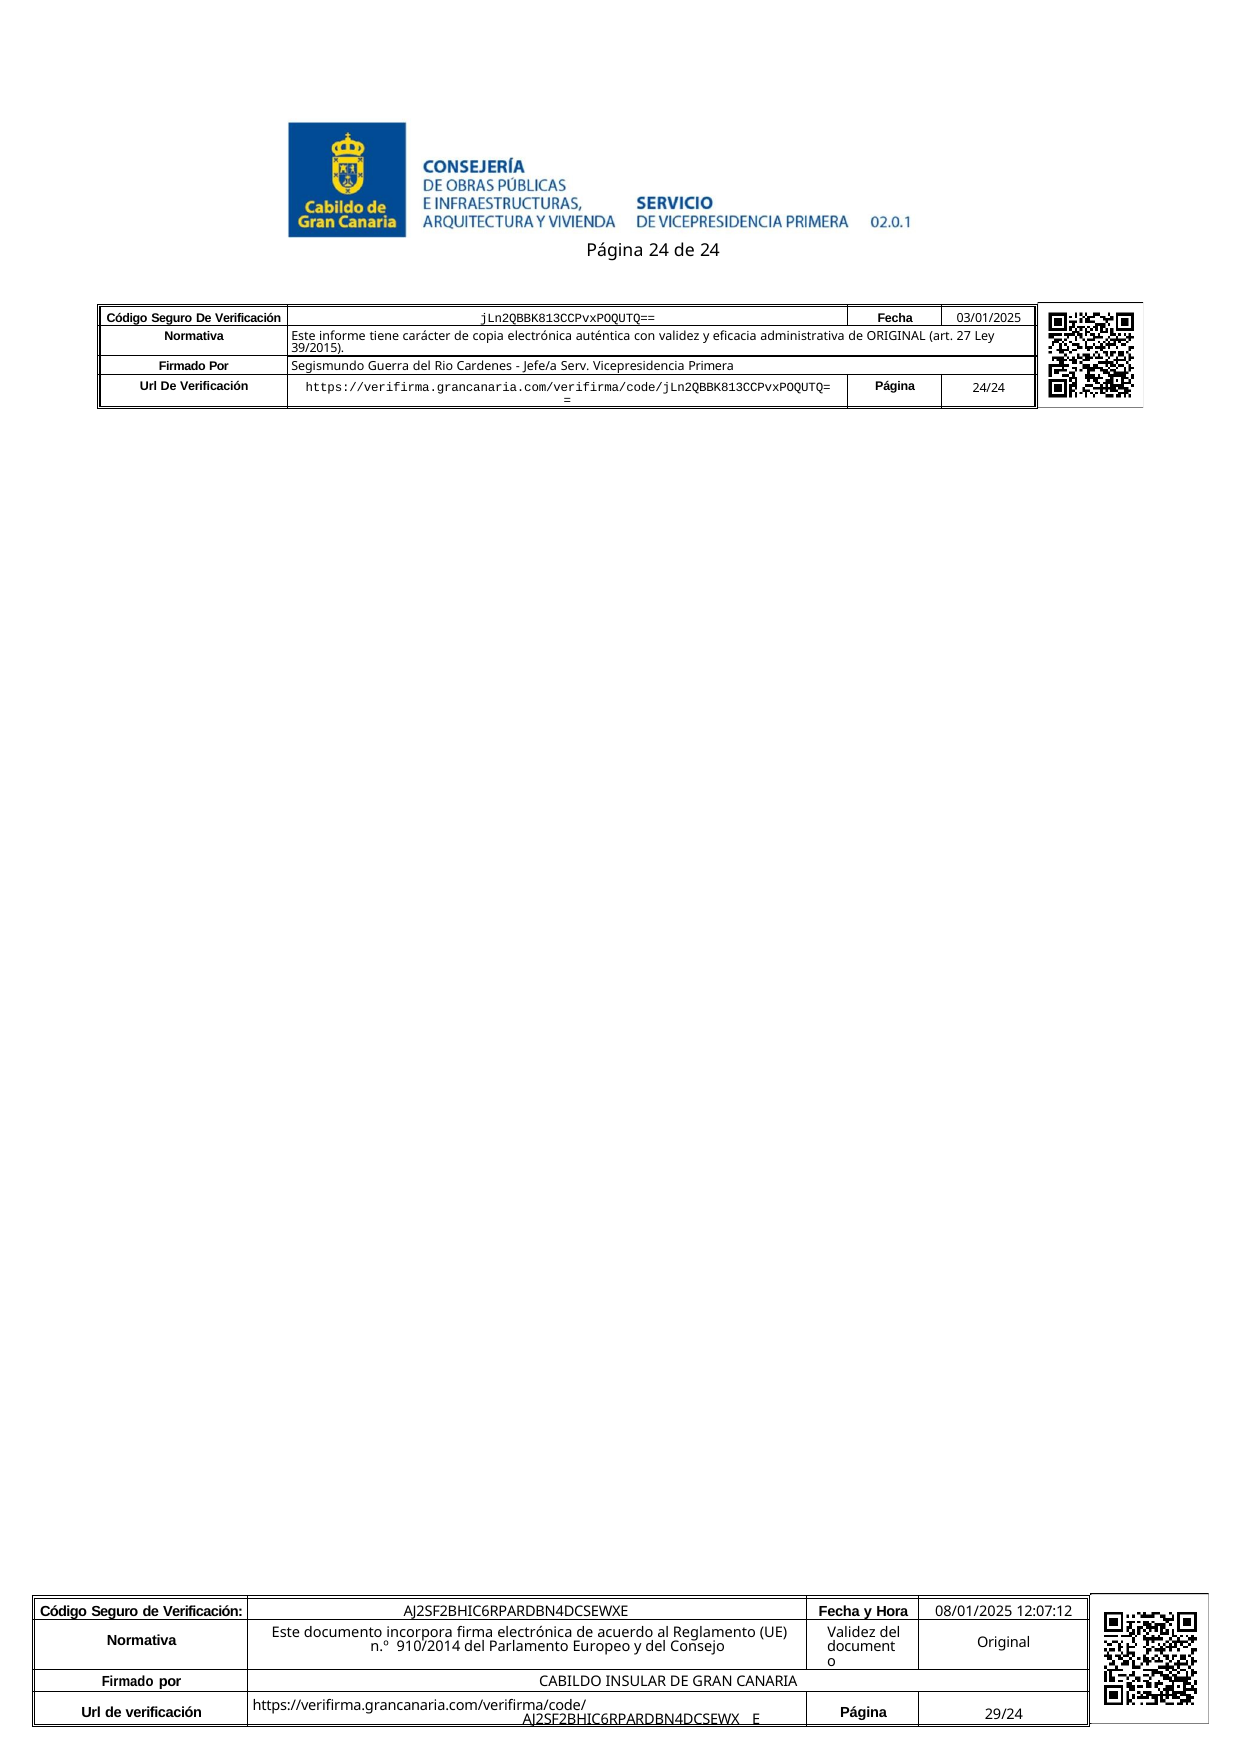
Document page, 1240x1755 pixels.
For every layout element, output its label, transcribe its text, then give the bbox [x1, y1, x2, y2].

text Página 24 de 24 [174, 237, 1132, 262]
table_header jLn2QBBK813CCPvxPOQUTQ== [288, 307, 847, 325]
table_cell Url De Verificación [101, 375, 287, 406]
table_cell Normativa [101, 326, 287, 355]
table_cell Segismundo Guerra del Rio Cardenes - Jefe/a Serv. Vicepresidencia Primera [288, 357, 1034, 374]
table_cell 24/24 [942, 375, 1034, 406]
table_cell Página [848, 375, 941, 406]
table_header 03/01/2025 [942, 307, 1034, 325]
table_header Código Seguro De Verificación [101, 307, 287, 325]
table_cell Firmado Por [101, 356, 287, 374]
table_header Fecha [848, 307, 941, 325]
table_cell https://verifirma.grancanaria.com/verifirma/code/jLn2QBBK813CCPvxPOQUTQ= = [288, 375, 847, 406]
table_cell Este informe tiene carácter de copia electrónica auténtica con validez y eficacia administrativa de ORIGINAL (art. 27 Ley 39/2015). [288, 326, 1034, 355]
